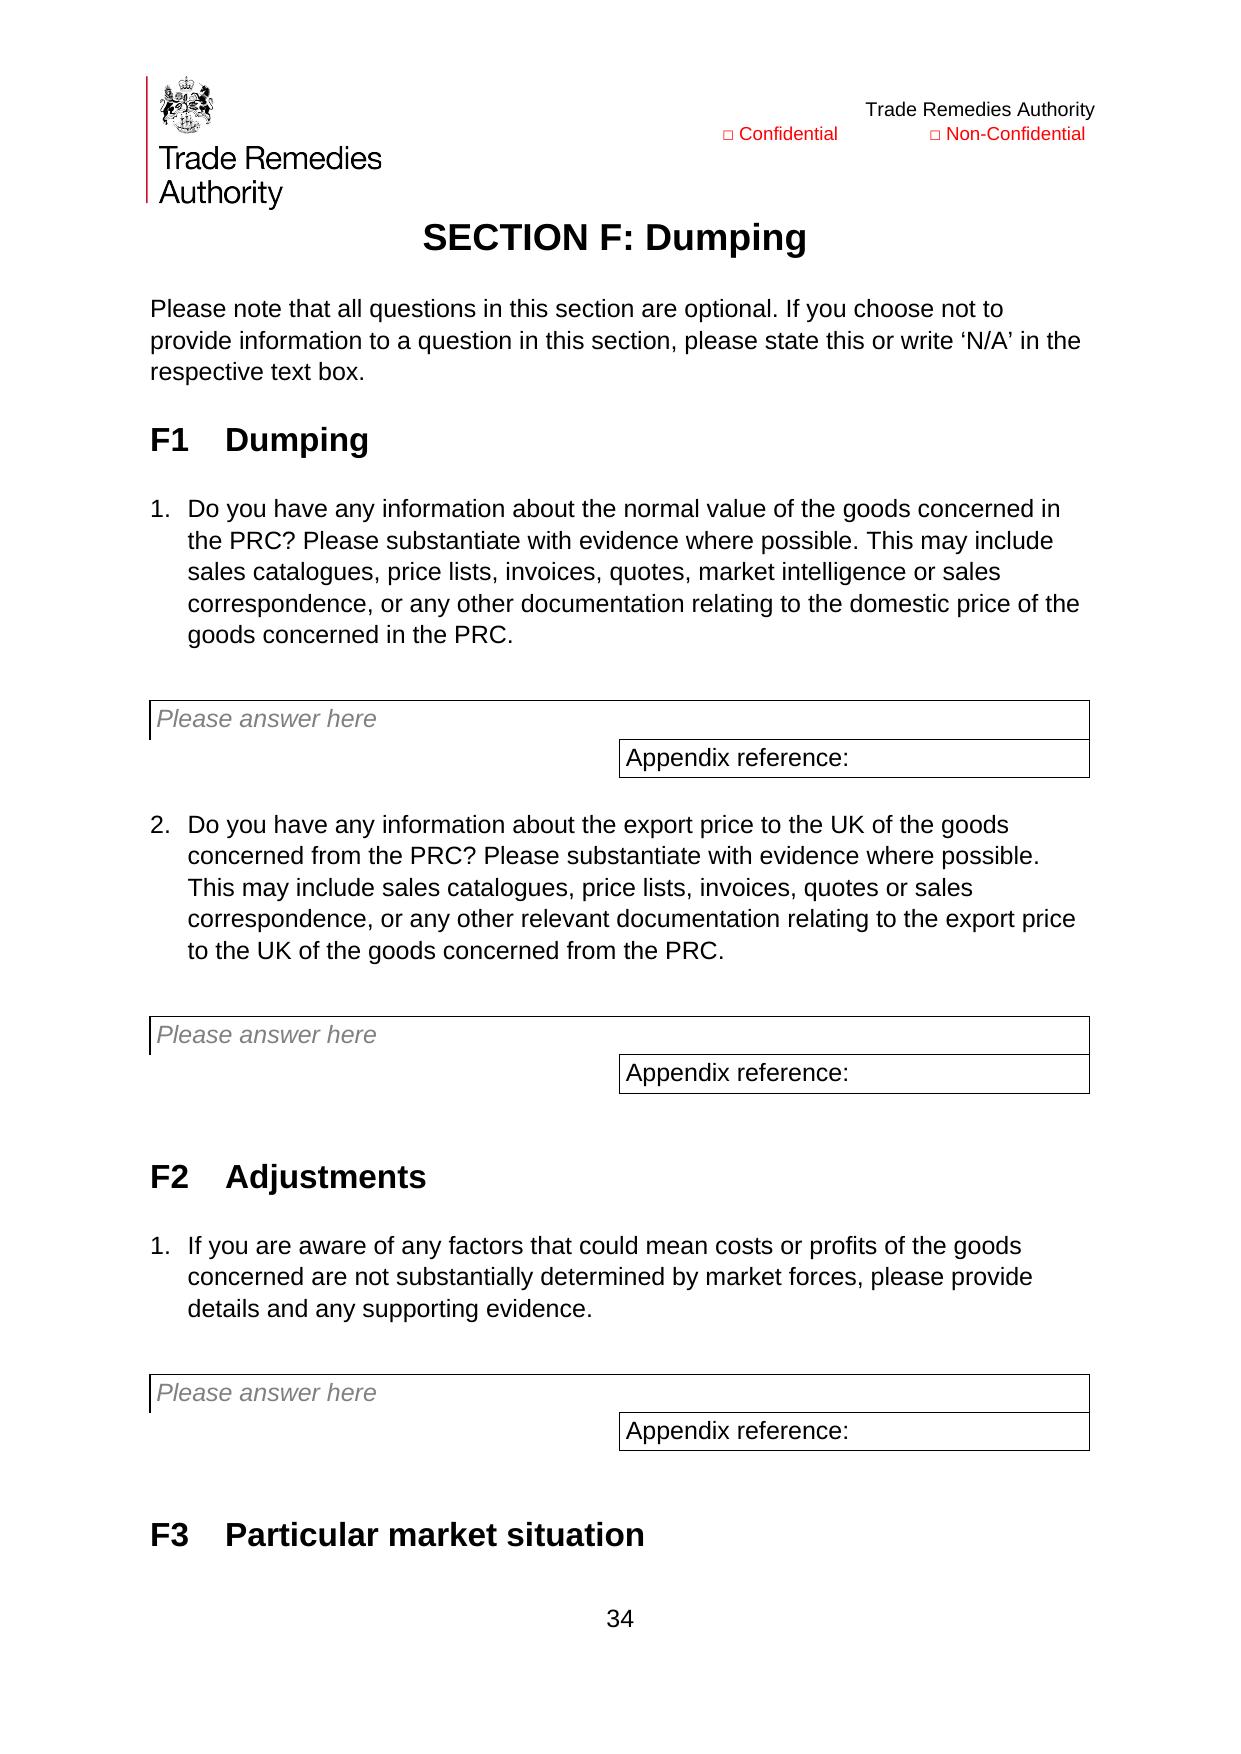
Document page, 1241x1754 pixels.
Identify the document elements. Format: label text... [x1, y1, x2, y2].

list If you are aware of any factors that could mean costs or profits of the goods concerned are not substantially determined by market forces, please provide details and any supporting evidence. [150, 1231, 1090, 1322]
table_cell Appendix reference: [620, 740, 1089, 777]
table_cell Appendix reference: [620, 1413, 1089, 1450]
table_header Please answer here [151, 1017, 1089, 1054]
subtitle F1 Dumping [150, 421, 1090, 459]
table_header Please answer here [151, 1375, 1089, 1412]
subtitle F2 Adjustments [150, 1157, 1090, 1195]
list Do you have any information about the export price to the UK of the goods concerned from the PRC? Please substantiate with evidence where possible. This may include sales catalogues, price lists, invoices, quotes or sales correspondence, or any other relevant documentation relating to the export price to the UK of the goods concerned from the PRC. [150, 810, 1090, 965]
table_header Please answer here [151, 701, 1089, 739]
text Please note that all questions in this section are optional. If you choose not to provide information to a question in this section, please state this or write ‘N/A’ in the respective text box. [150, 294, 1090, 386]
table_cell [150, 740, 619, 777]
table_cell Appendix reference: [620, 1055, 1089, 1093]
table_cell [150, 1413, 619, 1450]
list Do you have any information about the normal value of the goods concerned in the PRC? Please substantiate with evidence where possible. This may include sales catalogues, price lists, invoices, quotes, market intelligence or sales correspondence, or any other documentation relating to the domestic price of the goods concerned in the PRC. [150, 494, 1090, 649]
table_cell [150, 1055, 619, 1093]
subtitle F3 Particular market situation [150, 1514, 1090, 1553]
subtitle SECTION F: Dumping [150, 215, 1090, 258]
